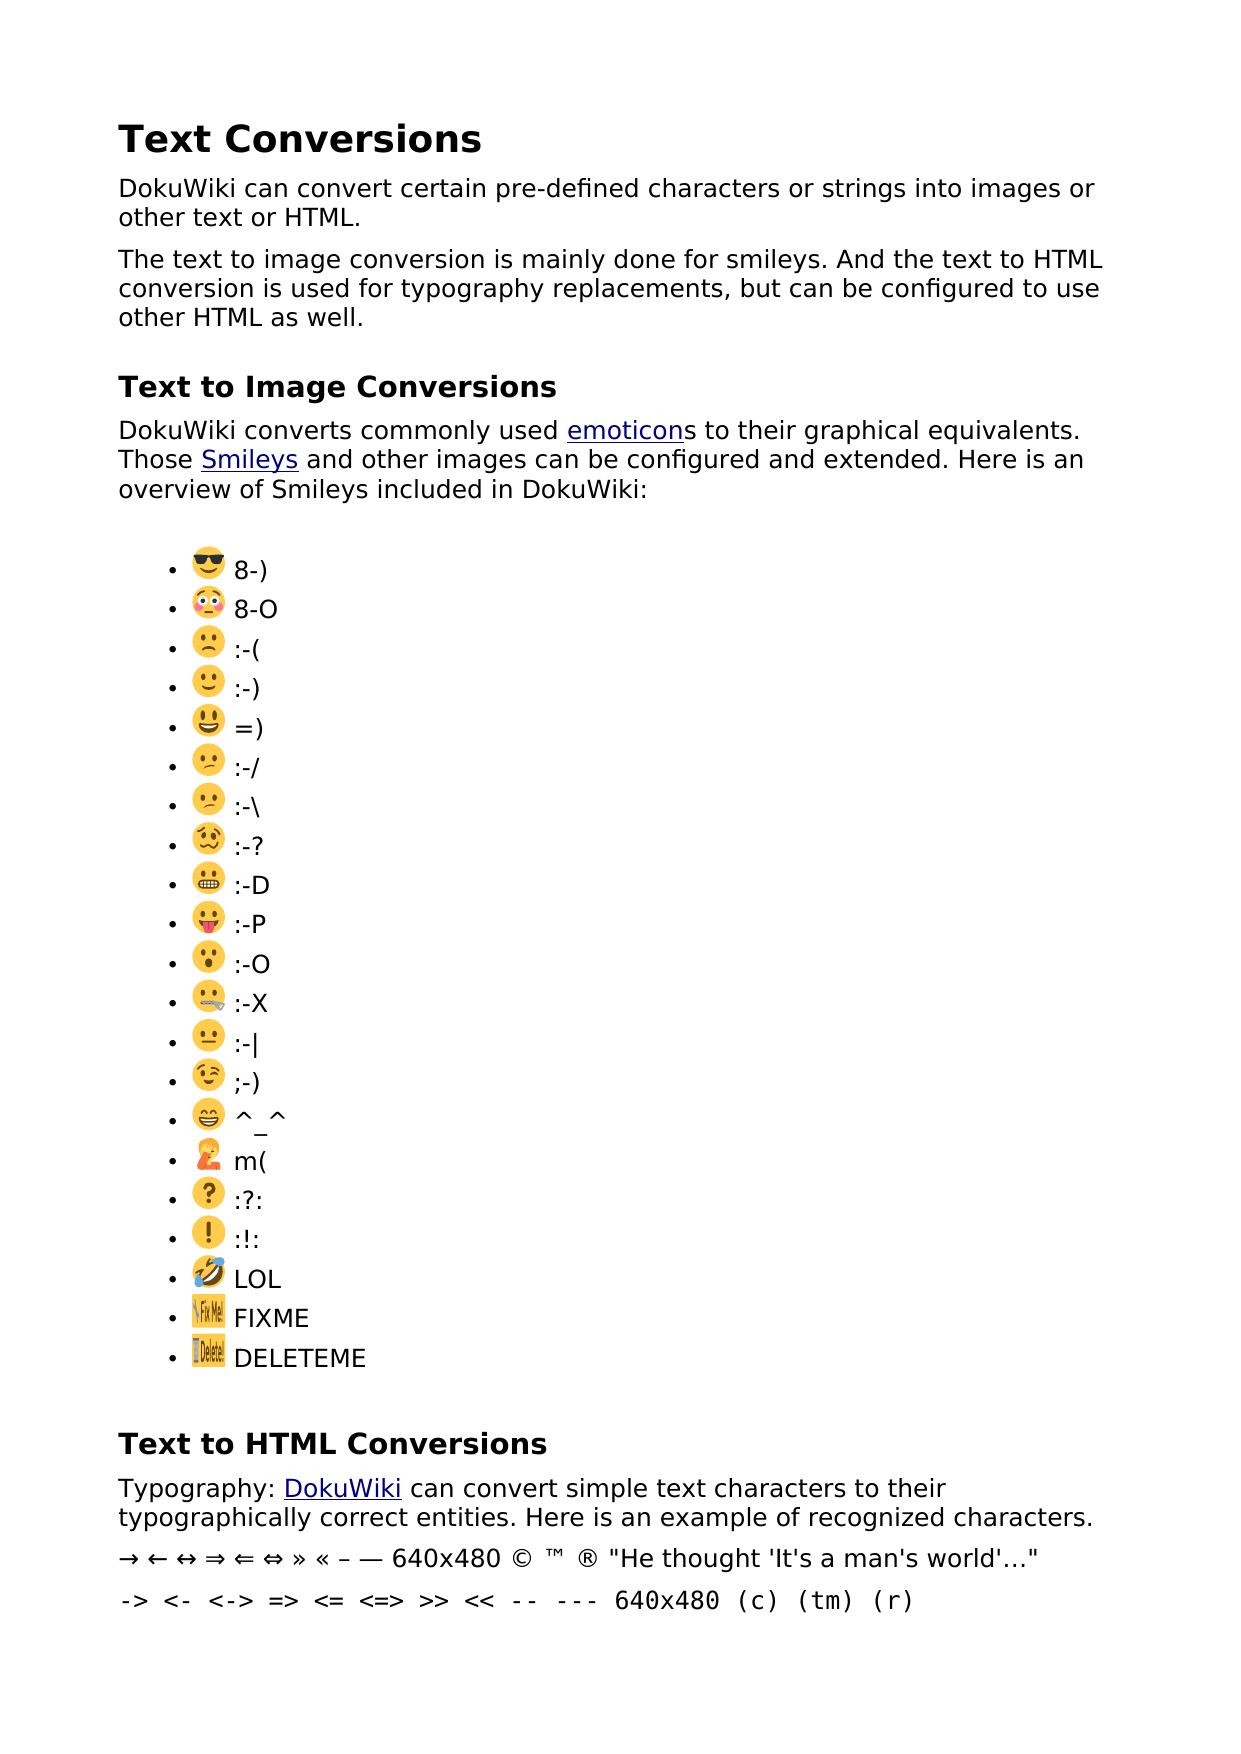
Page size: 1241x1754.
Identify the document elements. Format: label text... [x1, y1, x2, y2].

list :-( [177, 625, 1122, 664]
list :-D [177, 861, 1122, 900]
list :!: [177, 1215, 1122, 1255]
list :-\ [177, 782, 1122, 822]
text Typography: DokuWiki can convert simple text characters to their typographically correct entities. Here is an example of recognized characters. [118, 1474, 1122, 1532]
list :-P [177, 900, 1122, 940]
text -> <- <-> => <= <=> >> << -- --- 640x480 (c) (tm) (r) [118, 1586, 1122, 1616]
list FIXME [177, 1294, 1122, 1333]
subtitle Text to HTML Conversions [118, 1427, 1122, 1461]
list :-/ [177, 743, 1122, 782]
list 8-) [177, 546, 1122, 585]
list :-O [177, 940, 1122, 979]
subtitle Text Conversions [118, 118, 1122, 162]
text → ← ↔ ⇒ ⇐ ⇔ » « – — 640x480 © ™ ® "He thought 'It's a man's world'…" [118, 1545, 1122, 1574]
text DokuWiki converts commonly used emoticons to their graphical equivalents. Those Smileys and other images can be configured and extended. Here is an overview of Smileys included in DokuWiki: [118, 417, 1122, 504]
list ;-) [177, 1058, 1122, 1097]
list m( [177, 1137, 1122, 1176]
text The text to image conversion is mainly done for smileys. And the text to HTML conversion is used for typography replacements, but can be configured to use other HTML as well. [118, 245, 1122, 333]
list :?: [177, 1176, 1122, 1215]
subtitle Text to Image Conversions [118, 370, 1122, 404]
list :-) [177, 664, 1122, 703]
list 8-O [177, 585, 1122, 625]
list ^_^ [177, 1097, 1122, 1137]
list :-? [177, 822, 1122, 861]
text DokuWiki can convert certain pre-defined characters or strings into images or other text or HTML. [118, 174, 1122, 233]
list :-| [177, 1018, 1122, 1058]
list =) [177, 703, 1122, 743]
list :-X [177, 979, 1122, 1018]
list DELETEME [177, 1333, 1122, 1373]
list LOL [177, 1255, 1122, 1294]
